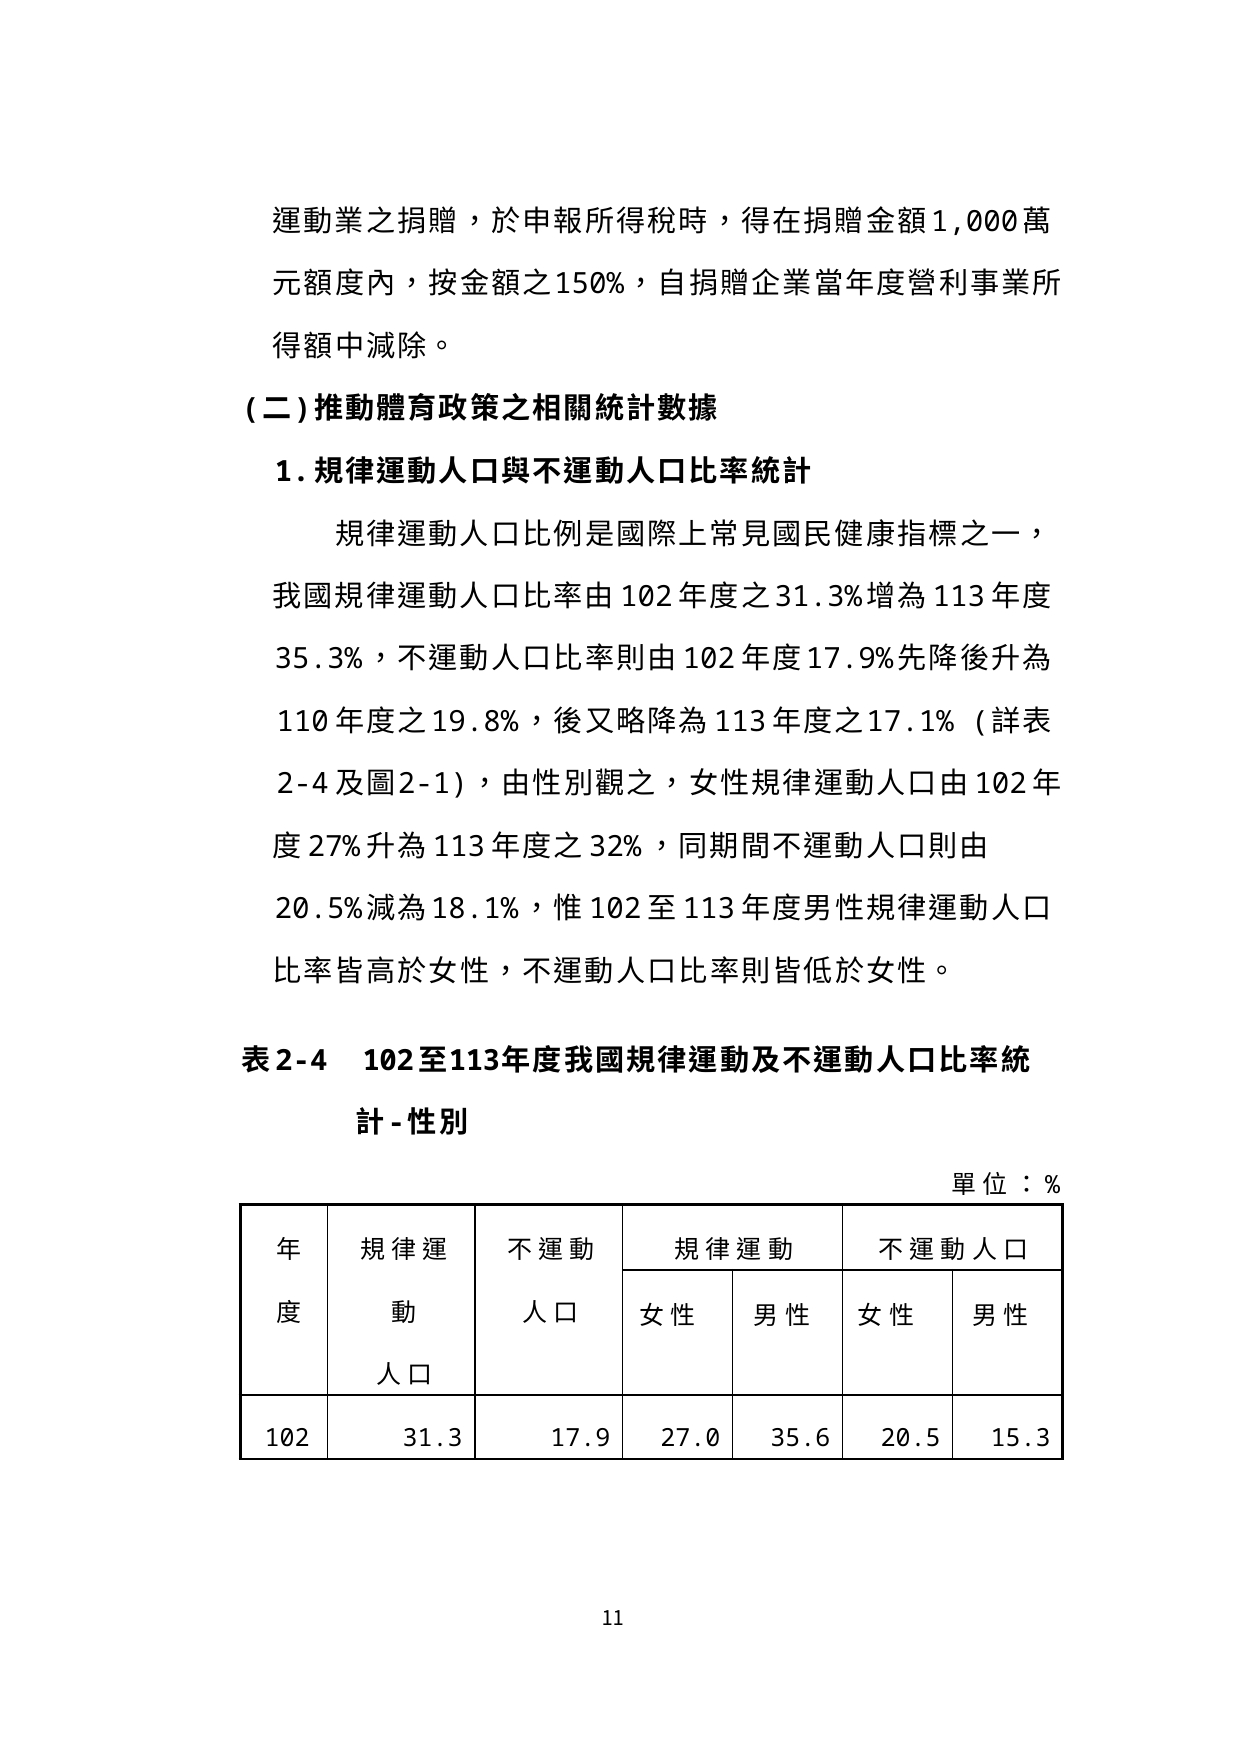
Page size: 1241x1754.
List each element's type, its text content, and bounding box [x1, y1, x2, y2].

text 表2-4 102至113年度我國規律運動及不運動人口比率統計-性別 [236, 1016, 1063, 1141]
table_cell 男性 [733, 1271, 842, 1394]
table_cell 15.3 [953, 1396, 1061, 1458]
table_header 年度 [242, 1206, 327, 1394]
text (二)推動體育政策之相關統計數據 [236, 365, 1063, 427]
table_header 不運動人口 [843, 1206, 1061, 1269]
table_cell 102 [242, 1396, 327, 1458]
text 規律運動人口比例是國際上常見國民健康指標之一，我國規律運動人口比率由102年度之31.3%增為113年度35.3%，不運動人口比率則由102年度17.9%先降後升為110年度之19.8%，後又略降為113年度之17.1% (詳表2-4及圖2-1)，由性別觀之，女性規律運動人口由102年度27%升為113年度之32%，同期間不運動人口則由20.5%減為18.1%，惟102至113年度男性規律運動人口比率皆高於女性，不運動人口比率則皆低於女性。 [266, 490, 1063, 990]
table_cell 20.5 [843, 1396, 952, 1458]
text 1.規律運動人口與不運動人口比率統計 [266, 427, 1063, 490]
table_cell 17.9 [476, 1396, 622, 1458]
table_cell 35.6 [733, 1396, 842, 1458]
table_cell 女性 [843, 1271, 952, 1394]
text 為促進運動產業之發展，營造良好之經營環境，政府於100年制定發布運動產業發展條例並自101年3月1日施行，為建構我國扶植運動產業發展之政策框架，提供相關法令基礎。鑒於運動產業發展日新月異，106年增修該條例，主要係提供個人捐贈平台專戶，亦享有100%租稅優惠。另為吸引民間企業投資運動產業，110年度再次增修該條例，主要為營利事業透過專戶對教育部認可之職業或業餘運動業之捐贈，於申報所得稅時，得在捐贈金額1,000萬元額度內，按金額之150%，自捐贈企業當年度營利事業所得額中減除。 [266, 177, 1063, 365]
table_cell 女性 [623, 1271, 732, 1394]
table_header 不運動人口 [476, 1206, 622, 1394]
table_cell 27.0 [623, 1396, 732, 1458]
table_header 規律運動 人口 [328, 1206, 474, 1394]
text 單位：% [236, 1141, 1063, 1203]
table_header 規律運動 [623, 1206, 842, 1269]
table_cell 31.3 [328, 1396, 474, 1458]
table_cell 男性 [953, 1271, 1061, 1394]
